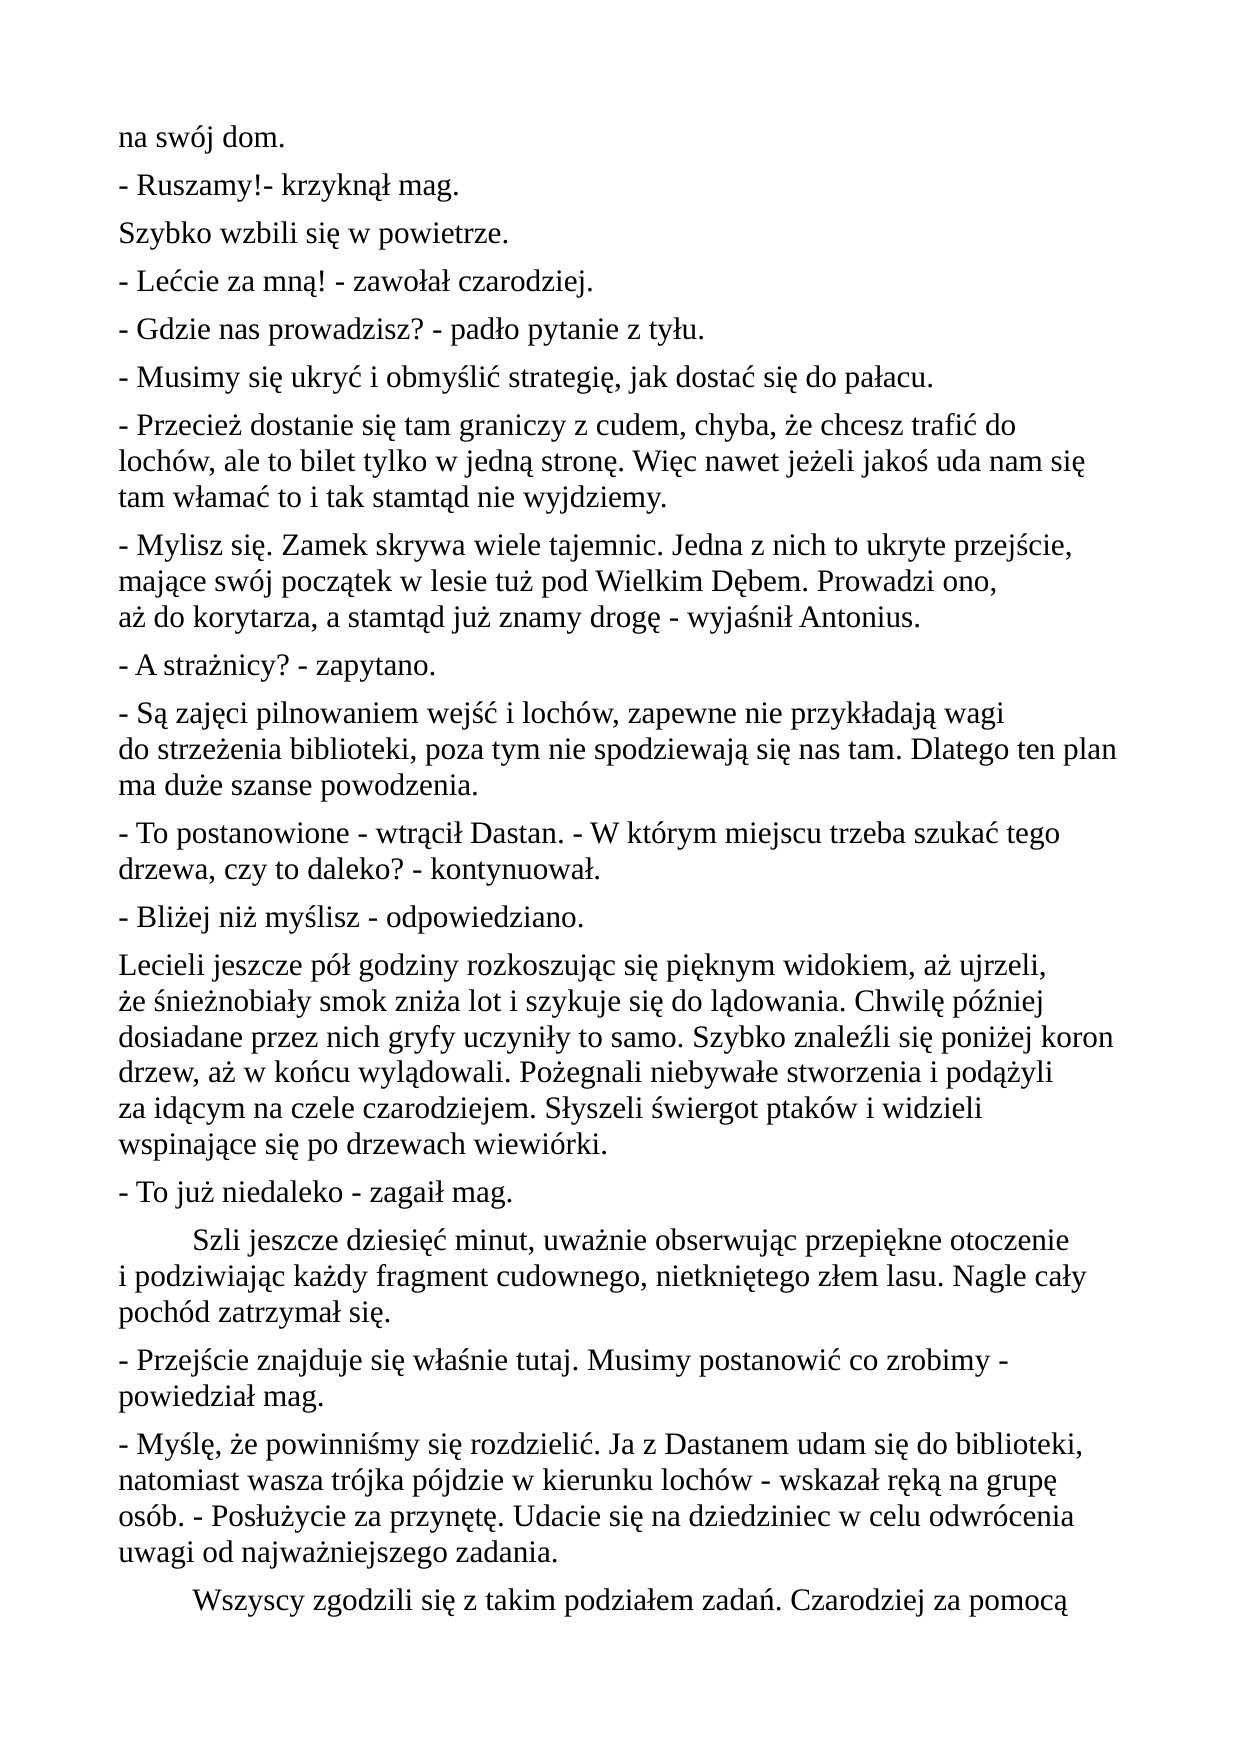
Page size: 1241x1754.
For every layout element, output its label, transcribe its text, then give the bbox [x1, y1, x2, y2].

text na swój dom. [118, 118, 1122, 154]
text - To postanowione - wtrącił Dastan. - W którym miejscu trzeba szukać tego drzewa, czy to daleko? - kontynuował. [118, 814, 1122, 886]
text - Przecież dostanie się tam graniczy z cudem, chyba, że chcesz trafić do lochów, ale to bilet tylko w jedną stronę. Więc nawet jeżeli jakoś uda nam się tam włamać to i tak stamtąd nie wyjdziemy. [118, 406, 1122, 514]
text - Ruszamy!- krzyknął mag. [118, 166, 1122, 202]
text - To już niedaleko - zagaił mag. [118, 1174, 1122, 1209]
text - Mylisz się. Zamek skrywa wiele tajemnic. Jedna z nich to ukryte przejście, mające swój początek w lesie tuż pod Wielkim Dębem. Prowadzi ono, aż do korytarza, a stamtąd już znamy drogę - wyjaśnił Antonius. [118, 526, 1122, 634]
text Szli jeszcze dziesięć minut, uważnie obserwując przepiękne otoczenie i podziwiając każdy fragment cudownego, nietkniętego złem lasu. Nagle cały pochód zatrzymał się. [118, 1222, 1122, 1329]
text - Myślę, że powinniśmy się rozdzielić. Ja z Dastanem udam się do biblioteki, natomiast wasza trójka pójdzie w kierunku lochów - wskazał ręką na grupę osób. - Posłużycie za przynętę. Udacie się na dziedziniec w celu odwrócenia uwagi od najważniejszego zadania. [118, 1426, 1122, 1569]
text - A strażnicy? - zapytano. [118, 646, 1122, 682]
text - Lećcie za mną! - zawołał czarodziej. [118, 262, 1122, 298]
text - Musimy się ukryć i obmyślić strategię, jak dostać się do pałacu. [118, 358, 1122, 394]
text - Są zajęci pilnowaniem wejść i lochów, zapewne nie przykładają wagi do strzeżenia biblioteki, poza tym nie spodziewają się nas tam. Dlatego ten plan ma duże szanse powodzenia. [118, 694, 1122, 802]
text - Przejście znajduje się właśnie tutaj. Musimy postanowić co zrobimy - powiedział mag. [118, 1342, 1122, 1413]
text - Bliżej niż myślisz - odpowiedziano. [118, 898, 1122, 934]
text Szybko wzbili się w powietrze. [118, 214, 1122, 250]
text - Gdzie nas prowadzisz? - padło pytanie z tyłu. [118, 310, 1122, 346]
text Wszyscy zgodzili się z takim podziałem zadań. Czarodziej za pomocą [118, 1581, 1122, 1617]
text Lecieli jeszcze pół godziny rozkoszując się pięknym widokiem, aż ujrzeli, że śnieżnobiały smok zniża lot i szykuje się do lądowania. Chwilę później dosiadane przez nich gryfy uczyniły to samo. Szybko znaleźli się poniżej koron drzew, aż w końcu wylądowali. Pożegnali niebywałe stworzenia i podążyli za idącym na czele czarodziejem. Słyszeli świergot ptaków i widzieli wspinające się po drzewach wiewiórki. [118, 946, 1122, 1162]
